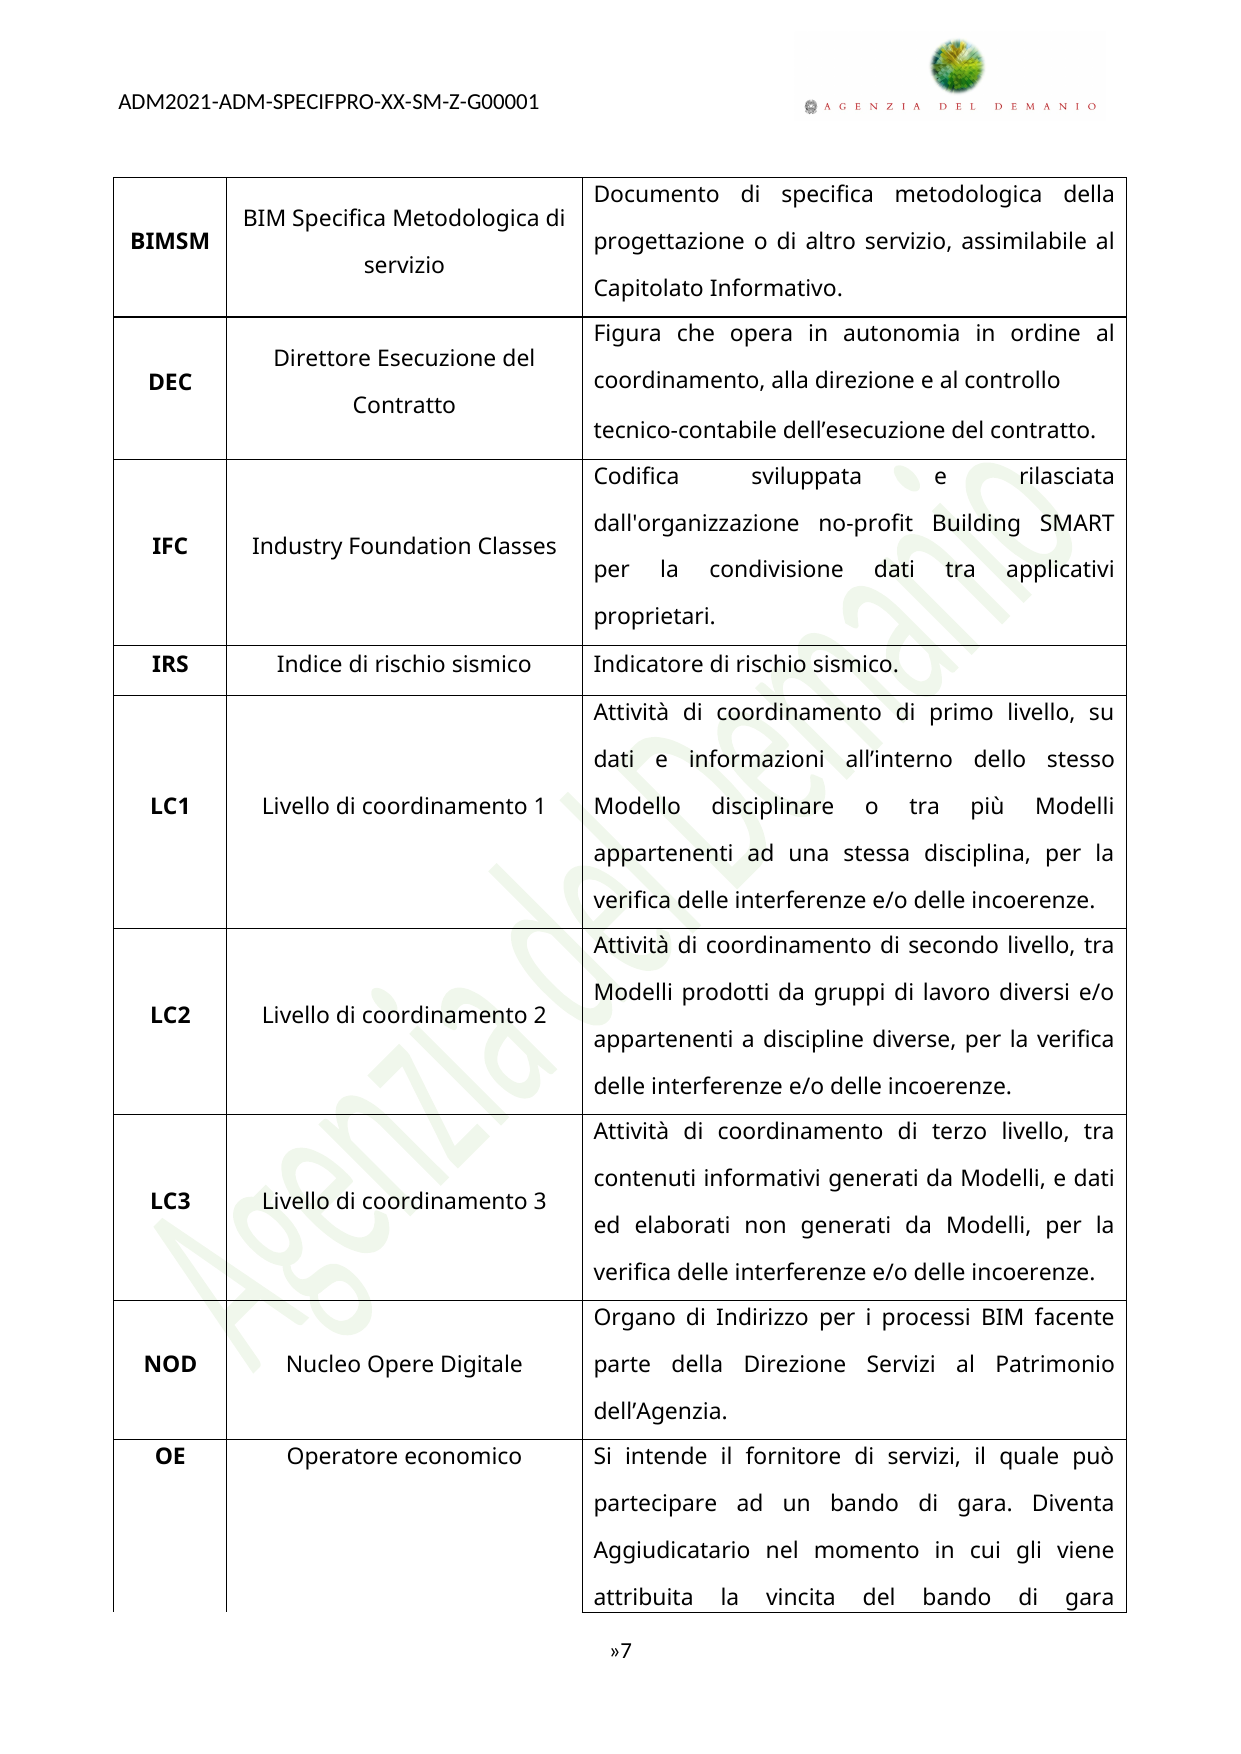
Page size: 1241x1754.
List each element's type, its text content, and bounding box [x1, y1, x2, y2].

table_cell Organo di Indirizzo per i processi BIM facente parte della Direzione Servizi al Patrimonio dell’Agenzia. [583, 1301, 1126, 1439]
table_cell Indicatore di rischio sismico. [900, 646, 931, 681]
table_cell Indice di rischio sismico [227, 646, 582, 695]
table_cell Figura che opera in autonomia in ordine al coordinamento, alla direzione e al controllo tecnico-contabile dell’esecuzione del contratto. [583, 318, 1126, 459]
table_cell DEC [114, 318, 226, 459]
table_cell Si intende il fornitore di servizi, il quale può partecipare ad un bando di gara. Diventa Aggiudicatario nel momento in cui gli viene attribuita la vincita del bando di gara [583, 1440, 1126, 1612]
table_cell Livello di coordinamento 2 [227, 929, 582, 1114]
table_cell Indicatore di rischio sismico. [811, 650, 873, 695]
table_cell IRS [114, 646, 226, 695]
table_cell Industry Foundation Classes [227, 460, 582, 645]
table_cell LC3 [114, 1115, 226, 1300]
table_cell Indicatore di rischio sismico. [936, 646, 1126, 695]
table_cell Attività di coordinamento di primo livello, su dati e informazioni all’interno dello stesso Modello disciplinare o tra più Modelli appartenenti ad una stessa disciplina, per la verifica delle interferenze e/o delle incoerenze. [583, 696, 1126, 928]
table_cell LC2 [114, 929, 226, 1114]
table_cell NOD [114, 1301, 226, 1439]
table_cell Livello di coordinamento 3 [227, 1115, 582, 1300]
table_cell BIM Specifica Metodologica di servizio [227, 178, 582, 316]
table_cell IFC [114, 460, 226, 645]
table_cell Indicatore di rischio sismico. [843, 646, 915, 695]
table_cell BIMSM [114, 178, 226, 316]
table_cell Attività di coordinamento di terzo livello, tra contenuti informativi generati da Modelli, e dati ed elaborati non generati da Modelli, per la verifica delle interferenze e/o delle incoerenze. [583, 1115, 1126, 1300]
table_cell Livello di coordinamento 1 [227, 696, 582, 928]
table_cell Codifica sviluppata e rilasciata dall'organizzazione no-profit Building SMART per la condivisione dati tra applicativi proprietari. [583, 460, 1126, 645]
table_cell Attività di coordinamento di secondo livello, tra Modelli prodotti da gruppi di lavoro diversi e/o appartenenti a discipline diverse, per la verifica delle interferenze e/o delle incoerenze. [583, 929, 1126, 1114]
table_cell Operatore economico [227, 1440, 582, 1612]
table_cell LC1 [114, 696, 226, 928]
table_cell Indicatore di rischio sismico. [583, 646, 799, 695]
table_cell OE [114, 1440, 226, 1612]
table_cell Direttore Esecuzione del Contratto [227, 318, 582, 459]
table_cell Documento di specifica metodologica della progettazione o di altro servizio, assimilabile al Capitolato Informativo. [583, 178, 1126, 316]
table_cell Nucleo Opere Digitale [227, 1301, 582, 1439]
